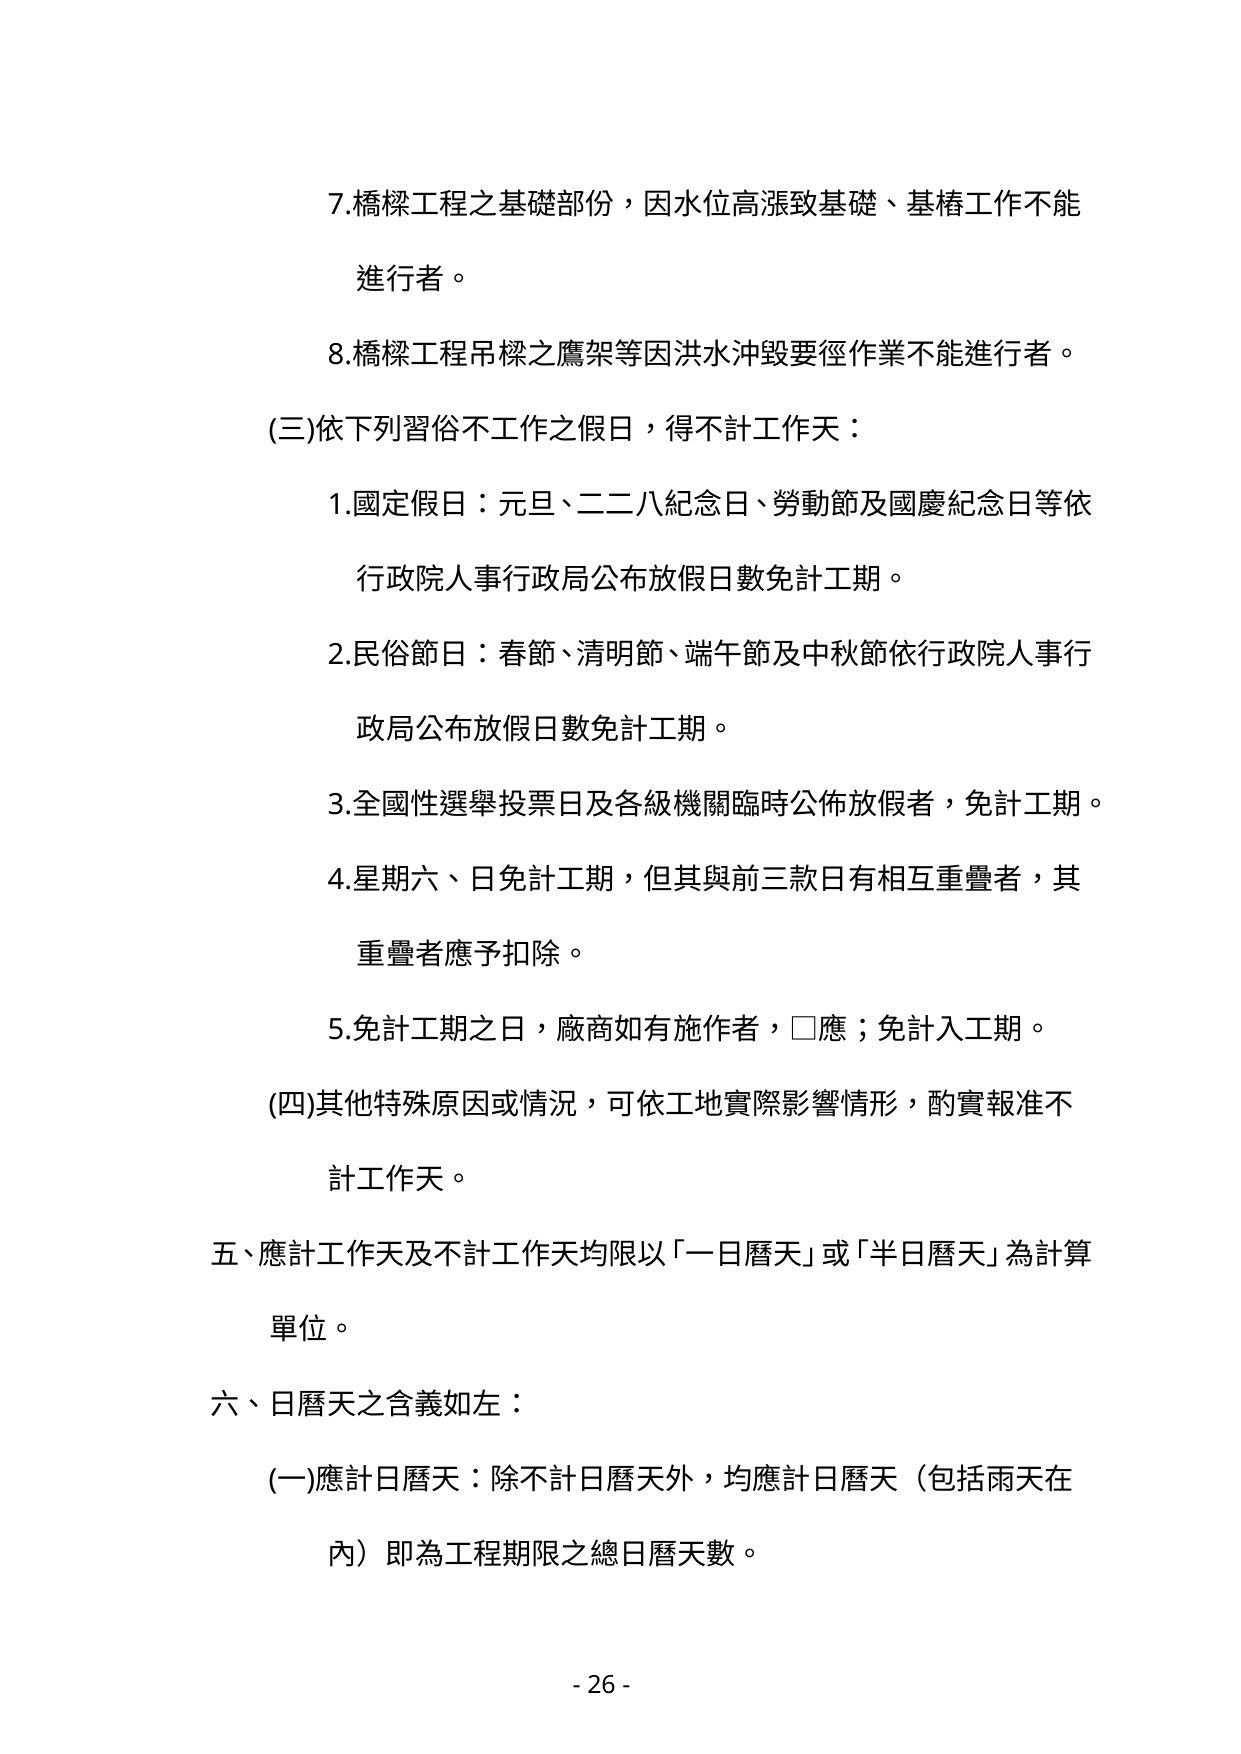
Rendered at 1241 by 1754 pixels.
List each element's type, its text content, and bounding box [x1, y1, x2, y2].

text 7.橋樑工程之基礎部份，因水位高漲致基礎、基樁工作不能進行者。 [327, 164, 1092, 314]
text (一)應計日曆天：除不計日曆天外，均應計日曆天（包括雨天在內）即為工程期限之總日曆天數。 [268, 1439, 1092, 1589]
text 1.國定假日：元旦、二二八紀念日、勞動節及國慶紀念日等依行政院人事行政局公布放假日數免計工期。 [327, 464, 1092, 614]
text 五、應計工作天及不計工作天均限以「一日曆天」或「半日曆天」為計算單位。 [210, 1214, 1092, 1364]
text (三)依下列習俗不工作之假日，得不計工作天： [268, 389, 1092, 464]
text 8.橋樑工程吊樑之鷹架等因洪水沖毀要徑作業不能進行者。 [327, 314, 1092, 389]
text 4.星期六、日免計工期，但其與前三款日有相互重疊者，其重疊者應予扣除。 [327, 839, 1092, 989]
text 3.全國性選舉投票日及各級機關臨時公佈放假者，免計工期。 [327, 764, 1092, 839]
text 六、日曆天之含義如左： [210, 1364, 1092, 1439]
text 2.民俗節日：春節、清明節、端午節及中秋節依行政院人事行政局公布放假日數免計工期。 [327, 614, 1092, 764]
text (四)其他特殊原因或情況，可依工地實際影響情形，酌實報准不計工作天。 [268, 1064, 1092, 1214]
text 5.免計工期之日，廠商如有施作者，□應；免計入工期。 [327, 989, 1092, 1064]
